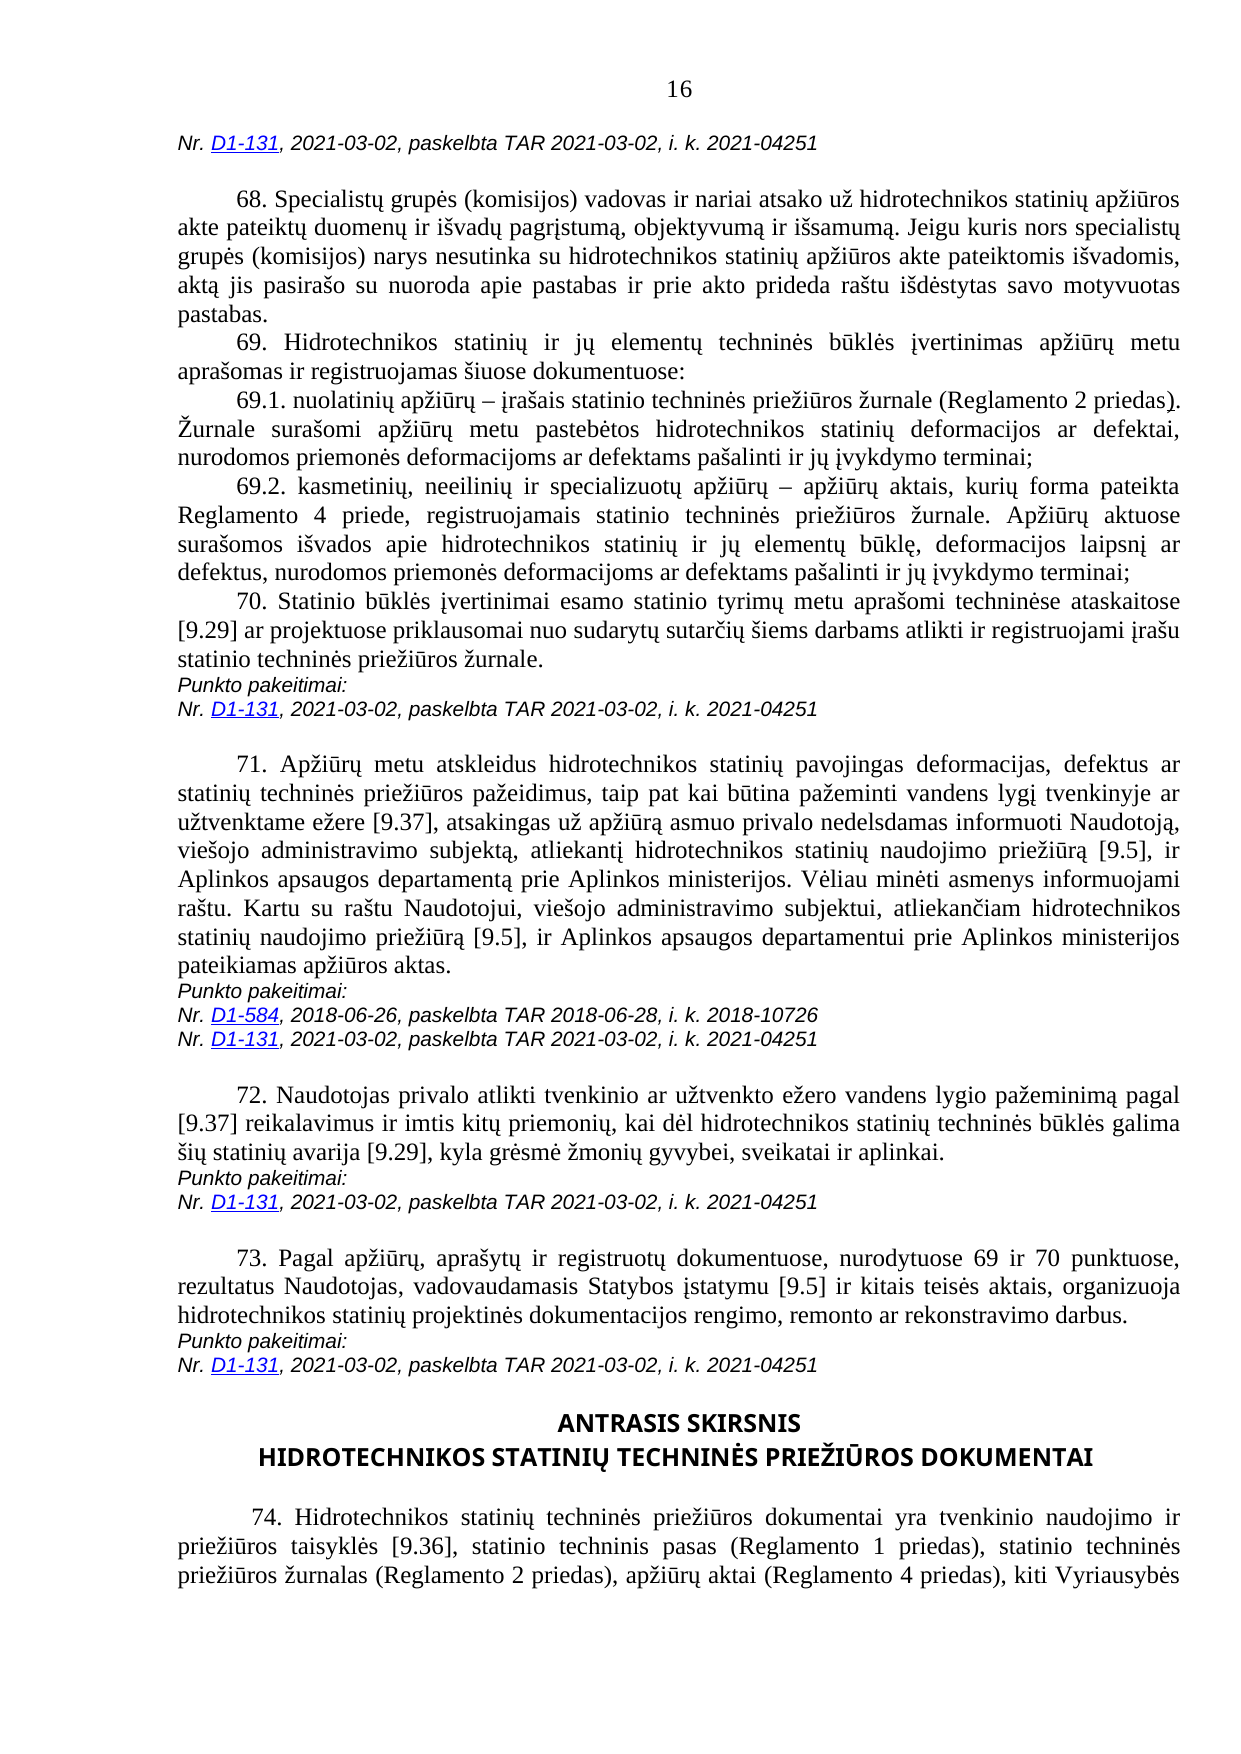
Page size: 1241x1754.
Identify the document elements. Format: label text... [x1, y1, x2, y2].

text Hidrotechnikos statinių techninės priežiūros dokumentai [177, 1440, 1181, 1474]
text 71. Apžiūrų metu atskleidus hidrotechnikos statinių pavojingas deformacijas, defektus ar statinių techninės priežiūros pažeidimus, taip pat kai būtina pažeminti vandens lygį tvenkinyje ar užtvenktame ežere [9.37], atsakingas už apžiūrą asmuo privalo nedelsdamas informuoti Naudotoją, viešojo administravimo subjektą, atliekantį hidrotechnikos statinių naudojimo priežiūrą [9.5], ir Aplinkos apsaugos departamentą prie Aplinkos ministerijos. Vėliau minėti asmenys informuojami raštu. Kartu su raštu Naudotojui, viešojo administravimo subjektui, atliekančiam hidrotechnikos statinių naudojimo priežiūrą [9.5], ir Aplinkos apsaugos departamentui prie Aplinkos ministerijos pateikiamas apžiūros aktas. [177, 749, 1181, 979]
text 69. Hidrotechnikos statinių ir jų elementų techninės būklės įvertinimas apžiūrų metu aprašomas ir registruojamas šiuose dokumentuose: [177, 327, 1181, 385]
text Punkto pakeitimai: [177, 672, 1181, 696]
text Nr. D1-131, 2021-03-02, paskelbta TAR 2021-03-02, i. k. 2021-04251 [177, 696, 1181, 720]
text 68. Specialistų grupės (komisijos) vadovas ir nariai atsako už hidrotechnikos statinių apžiūros akte pateiktų duomenų ir išvadų pagrįstumą, objektyvumą ir išsamumą. Jeigu kuris nors specialistų grupės (komisijos) narys nesutinka su hidrotechnikos statinių apžiūros akte pateiktomis išvadomis, aktą jis pasirašo su nuoroda apie pastabas ir prie akto prideda raštu išdėstytas savo motyvuotas pastabas. [177, 184, 1181, 327]
text 73. Pagal apžiūrų, aprašytų ir registruotų dokumentuose, nurodytuose 69 ir 70 punktuose, rezultatus Naudotojas, vadovaudamasis Statybos įstatymu [9.5] ir kitais teisės aktais, organizuoja hidrotechnikos statinių projektinės dokumentacijos rengimo, remonto ar rekonstravimo darbus. [177, 1243, 1181, 1329]
text 72. Naudotojas privalo atlikti tvenkinio ar užtvenkto ežero vandens lygio pažeminimą pagal [9.37] reikalavimus ir imtis kitų priemonių, kai dėl hidrotechnikos statinių techninės būklės galima šių statinių avarija [9.29], kyla grėsmė žmonių gyvybei, sveikatai ir aplinkai. [177, 1080, 1181, 1166]
text Punkto pakeitimai: [177, 979, 1181, 1003]
text Nr. D1-131, 2021-03-02, paskelbta TAR 2021-03-02, i. k. 2021-04251 [177, 131, 1181, 155]
text 69.1. nuolatinių apžiūrų – įrašais statinio techninės priežiūros žurnale (Reglamento 2 priedas). Žurnale surašomi apžiūrų metu pastebėtos hidrotechnikos statinių deformacijos ar defektai, nurodomos priemonės deformacijoms ar defektams pašalinti ir jų įvykdymo terminai; [177, 385, 1181, 471]
text 69.2. kasmetinių, neeilinių ir specializuotų apžiūrų – apžiūrų aktais, kurių forma pateikta Reglamento 4 priede, registruojamais statinio techninės priežiūros žurnale. Apžiūrų aktuose surašomos išvados apie hidrotechnikos statinių ir jų elementų būklę, deformacijos laipsnį ar defektus, nurodomos priemonės deformacijoms ar defektams pašalinti ir jų įvykdymo terminai; [177, 471, 1181, 586]
text 70. Statinio būklės įvertinimai esamo statinio tyrimų metu aprašomi techninėse ataskaitose [9.29] ar projektuose priklausomai nuo sudarytų sutarčių šiems darbams atlikti ir registruojami įrašu statinio techninės priežiūros žurnale. [177, 586, 1181, 672]
text Nr. D1-584, 2018-06-26, paskelbta TAR 2018-06-28, i. k. 2018-10726 [177, 1003, 1181, 1027]
text Nr. D1-131, 2021-03-02, paskelbta TAR 2021-03-02, i. k. 2021-04251 [177, 1353, 1181, 1377]
text Nr. D1-131, 2021-03-02, paskelbta TAR 2021-03-02, i. k. 2021-04251 [177, 1190, 1181, 1214]
text Nr. D1-131, 2021-03-02, paskelbta TAR 2021-03-02, i. k. 2021-04251 [177, 1027, 1181, 1051]
text 74. Hidrotechnikos statinių techninės priežiūros dokumentai yra tvenkinio naudojimo ir priežiūros taisyklės [9.36], statinio techninis pasas (Reglamento 1 priedas), statinio techninės priežiūros žurnalas (Reglamento 2 priedas), apžiūrų aktai (Reglamento 4 priedas), kiti Vyriausybės [177, 1502, 1181, 1589]
text Punkto pakeitimai: [177, 1166, 1181, 1190]
text antraSIS skirsnis [177, 1406, 1181, 1440]
text Punkto pakeitimai: [177, 1329, 1181, 1353]
